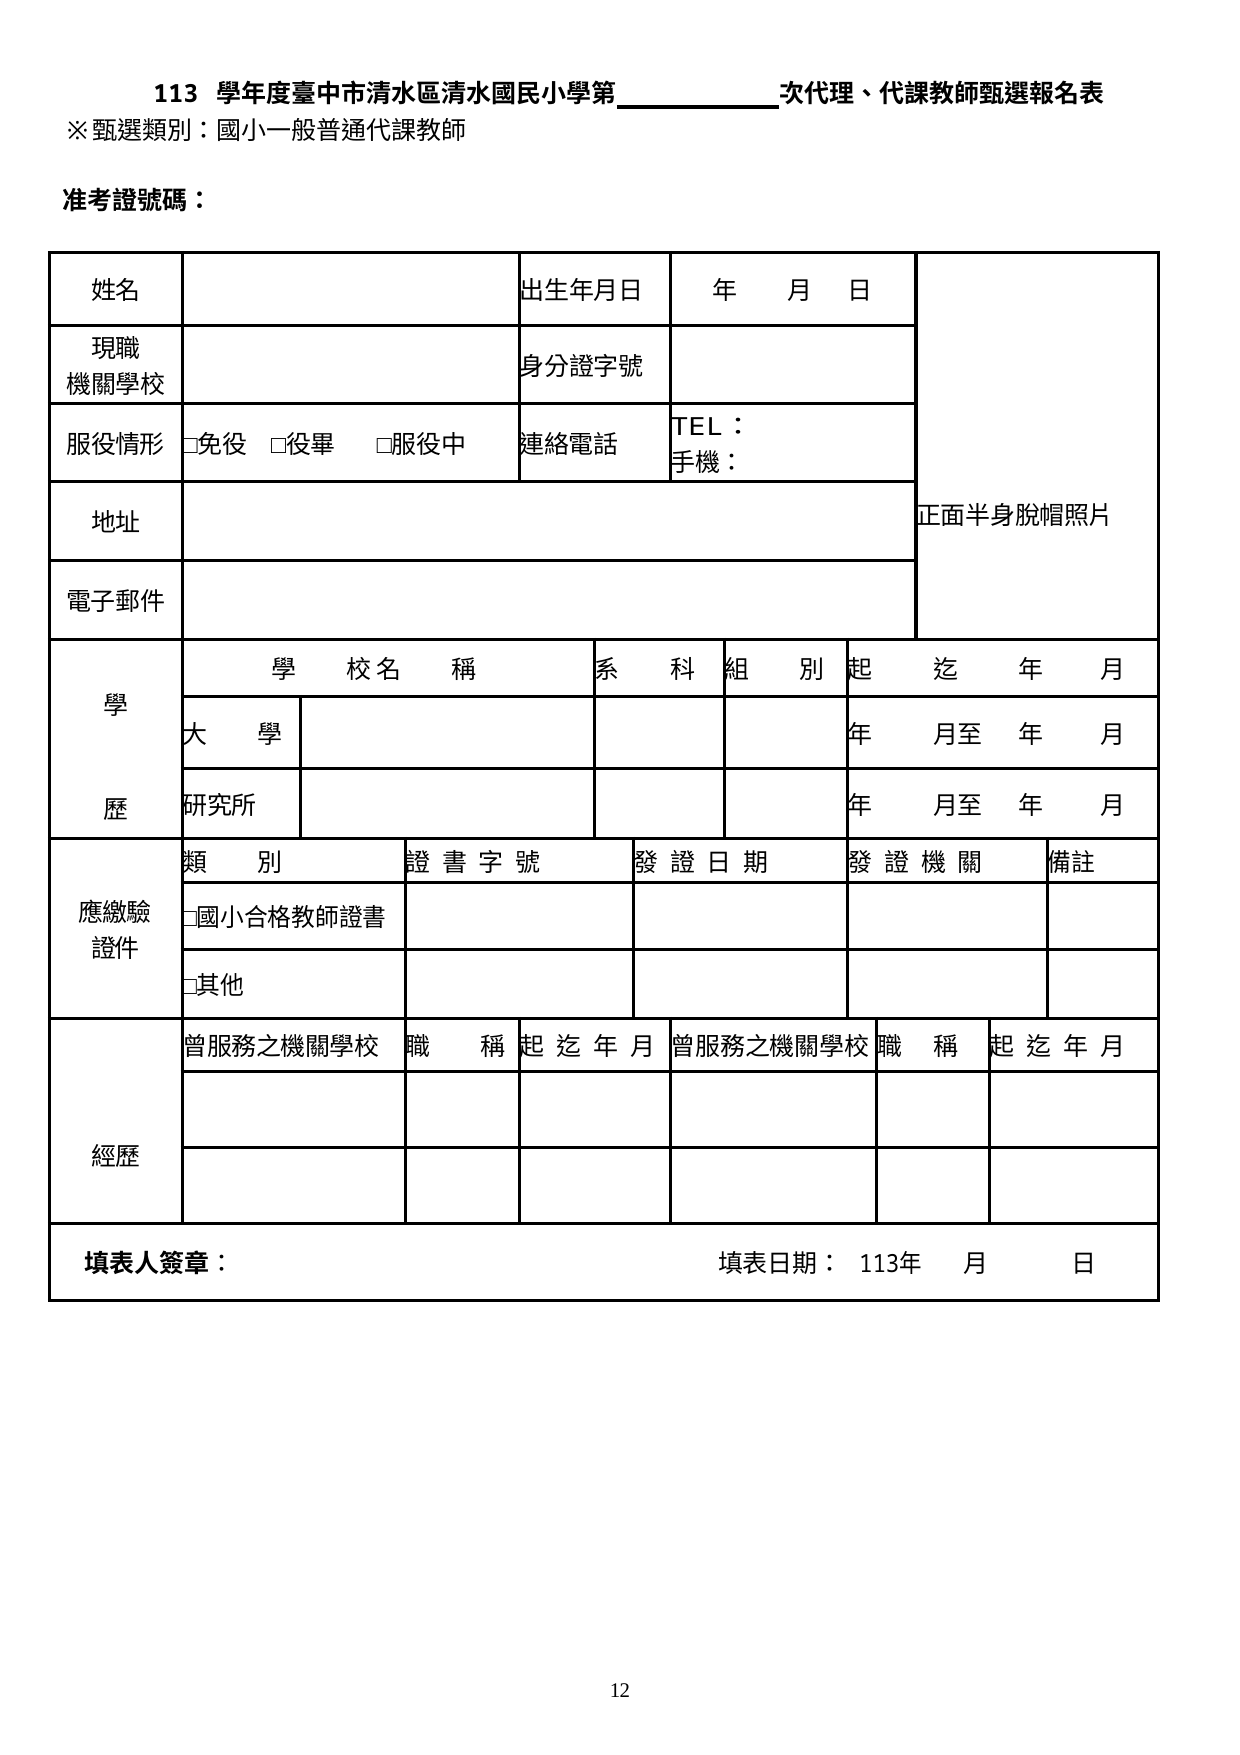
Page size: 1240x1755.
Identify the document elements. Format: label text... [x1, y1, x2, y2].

table_cell 迄 [933, 641, 1018, 695]
table_cell 月至 [933, 698, 1018, 767]
table_cell 年 [1018, 770, 1068, 837]
table_cell 日 [1068, 1225, 1100, 1299]
table_cell 學 校 [271, 641, 377, 695]
table_cell [1100, 1225, 1157, 1299]
table_cell 曾服務之機關學校 [184, 1020, 404, 1070]
table_cell 組 別 [726, 641, 846, 695]
table_cell [184, 641, 271, 695]
table_cell 名 稱 [386, 671, 396, 677]
table_cell [407, 1149, 518, 1222]
text ※甄選類別：國小一般普通代課教師 [62, 110, 1196, 146]
table_cell [184, 1149, 404, 1222]
table_cell [407, 951, 632, 1017]
table_cell 科 [670, 641, 712, 695]
table_cell [672, 1149, 875, 1222]
table_cell 起 [849, 641, 933, 695]
table_cell [184, 562, 914, 638]
table_cell 發 證 日 期 [635, 840, 846, 881]
table_cell [184, 327, 518, 402]
table_cell □國小合格教師證書 [184, 884, 404, 948]
table_header [672, 254, 712, 324]
table_cell [519, 1225, 670, 1299]
table_header 正面半身脫帽照片 [918, 254, 1157, 638]
table_cell [635, 884, 846, 948]
table_cell [596, 698, 723, 767]
table_cell [849, 951, 1046, 1017]
table_cell 發 證 機 關 [849, 840, 1046, 881]
table_cell [672, 327, 914, 402]
table_cell [521, 1073, 669, 1146]
table_cell [519, 641, 593, 695]
table_cell [635, 951, 846, 1017]
table_cell □其他 [184, 951, 404, 1017]
table_cell 身分證字號 [521, 327, 669, 402]
table_cell [849, 884, 1046, 948]
table_header [184, 254, 518, 324]
table_cell □服役中 [377, 405, 518, 480]
table_cell [377, 1225, 519, 1299]
table_cell [1049, 951, 1157, 1017]
table_cell [713, 641, 723, 695]
table_header 出生年月日 [521, 254, 669, 324]
table_cell 月至 [933, 770, 1018, 837]
table_cell 備註 [1049, 840, 1157, 881]
table_cell 名 稱 [377, 641, 519, 695]
text 准考證號碼： [62, 180, 1196, 217]
table_cell 稱 [933, 1020, 988, 1070]
table_cell [521, 1149, 669, 1222]
table_cell 學 歷 [51, 641, 181, 837]
table_cell 應繳驗 證件 [51, 840, 181, 1017]
table_cell 系 [596, 641, 670, 695]
table_cell 類 別 [184, 840, 404, 881]
table_cell 年 [849, 770, 933, 837]
table_cell 名 稱 [377, 664, 386, 673]
table_cell [1068, 770, 1100, 837]
table_cell [184, 483, 914, 559]
table_cell 起 迄 年 月 [521, 1020, 669, 1070]
table_cell 連絡電話 [521, 405, 669, 480]
table_cell [184, 1073, 404, 1146]
table_cell [726, 770, 846, 837]
table_cell 月 [1100, 641, 1157, 695]
table_cell [1049, 884, 1157, 948]
table_cell 113年 [848, 1225, 933, 1299]
table_cell 證 書 字 號 [407, 840, 632, 881]
table_cell □免役 [184, 405, 271, 480]
text 113 學年度臺中市清水區清水國民小學第 次代理、代課教師甄選報名表 [62, 74, 1196, 110]
table_cell [1068, 698, 1100, 767]
table_cell 大 學 [184, 698, 299, 767]
table_cell 起 迄 年 月 [991, 1020, 1157, 1070]
table_cell [670, 1225, 712, 1299]
table_cell [407, 884, 632, 948]
table_cell 填表人簽章： [51, 1225, 271, 1299]
table_cell 服役情形 [51, 405, 181, 480]
table_cell 月 [1100, 698, 1157, 767]
table_cell [407, 1073, 518, 1146]
table_header 年 月 [713, 254, 848, 324]
table_cell 年 [1018, 641, 1068, 695]
table_cell □役畢 [271, 405, 377, 480]
table_cell 現職 機關學校 [51, 327, 181, 402]
table_cell 年 [1018, 698, 1068, 767]
table_cell 月 [1100, 770, 1157, 837]
table_cell [991, 1149, 1157, 1222]
table_cell [726, 698, 846, 767]
table_cell 月 [933, 1225, 1018, 1299]
table_cell [596, 770, 723, 837]
table_header 日 [848, 254, 914, 324]
table_cell [271, 1225, 377, 1299]
table_cell 電子郵件 [51, 562, 181, 638]
table_cell 經歷 [51, 1020, 181, 1222]
table_cell 年 [849, 698, 933, 767]
table_cell 職 [878, 1020, 933, 1070]
table_cell [672, 1073, 875, 1146]
table_cell [991, 1073, 1157, 1146]
table_cell [878, 1073, 988, 1146]
table_cell 曾服務之機關學校 [672, 1020, 875, 1070]
table_cell [1018, 1225, 1068, 1299]
table_cell 填表日期： [713, 1225, 848, 1299]
table_cell TEL： 手機： [672, 405, 914, 480]
table_cell 地址 [51, 483, 181, 559]
table_header 姓名 [51, 254, 181, 324]
table_cell 研究所 [184, 770, 299, 837]
table_cell [878, 1149, 988, 1222]
table_cell [302, 770, 593, 837]
table_cell [302, 698, 593, 767]
table_cell 職 稱 [407, 1020, 518, 1070]
table_cell [1068, 641, 1100, 695]
